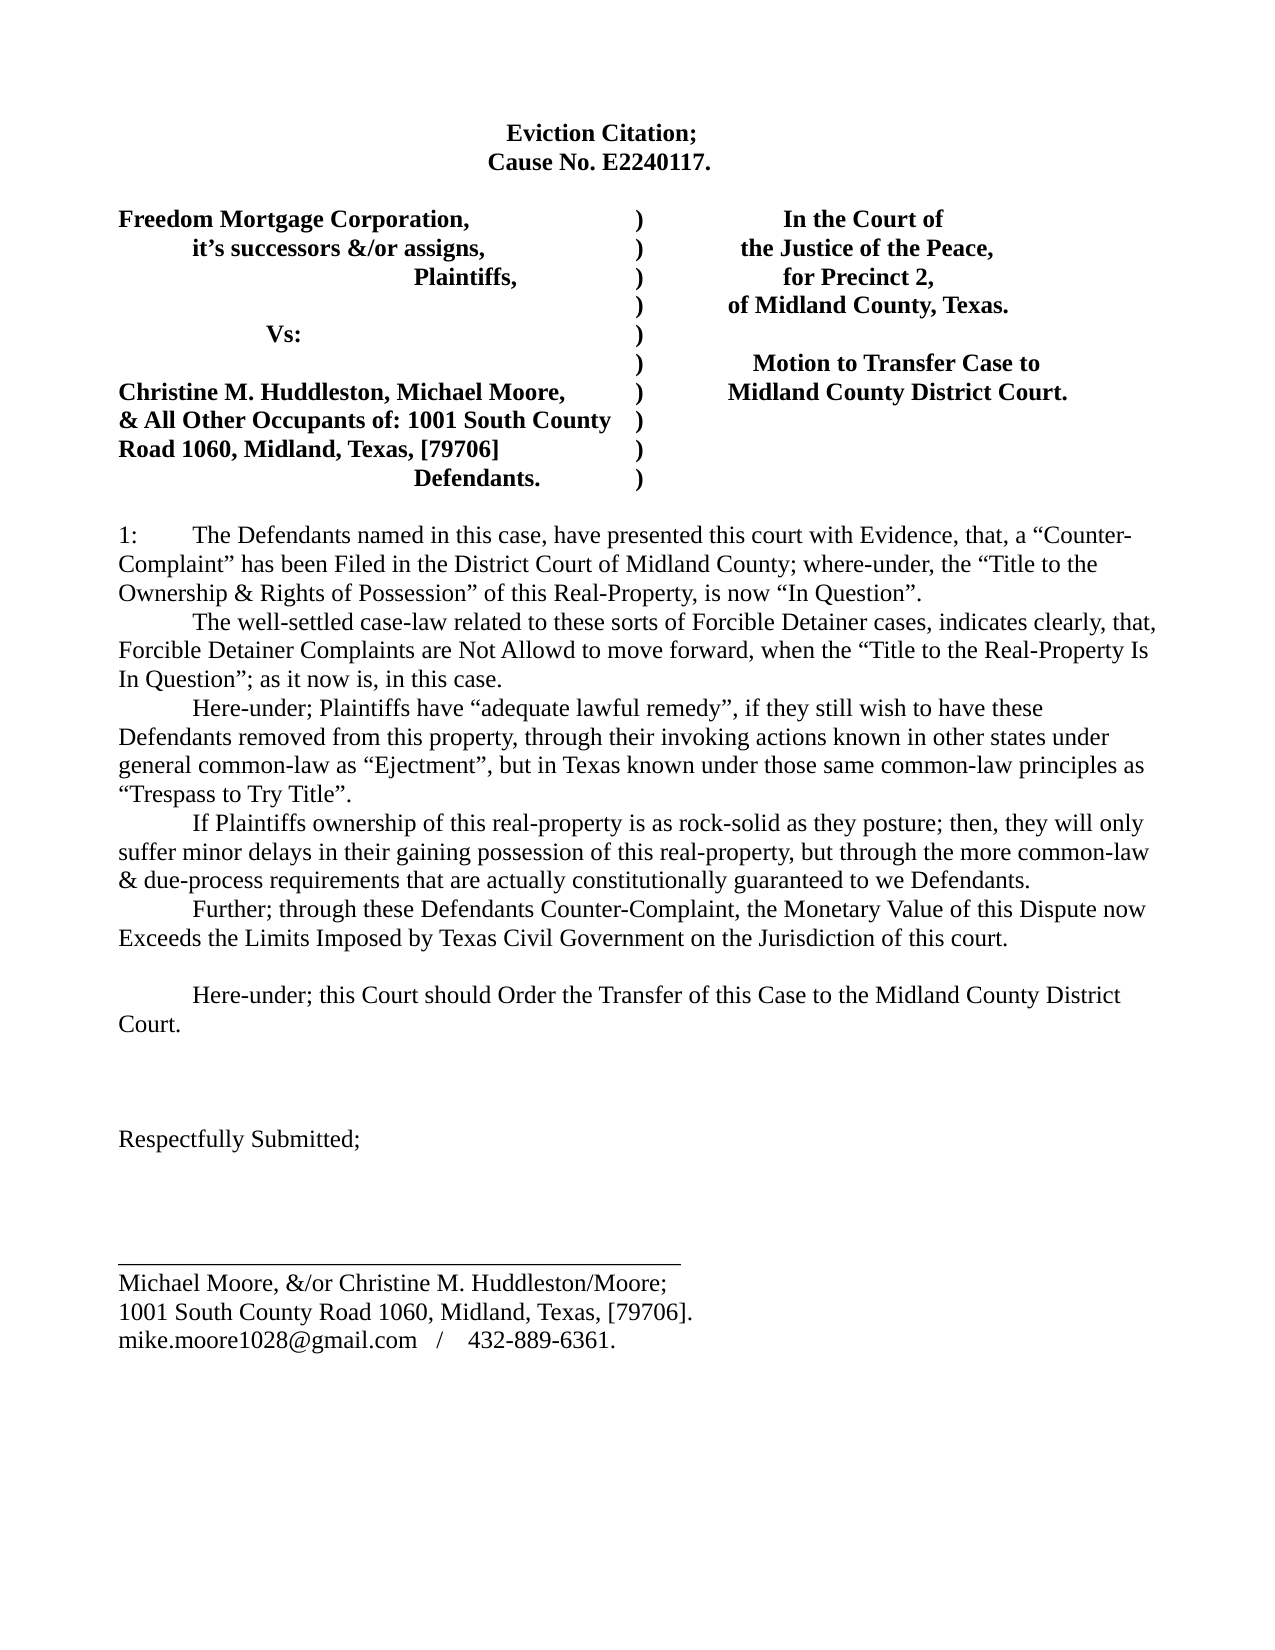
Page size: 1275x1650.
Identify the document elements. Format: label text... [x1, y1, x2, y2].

text Eviction Citation; Cause No. E2240117. Freedom Mortgage Corporation, ) In the Court of it’s successors &/or assigns, ) the Justice of the Peace, [118, 118, 1157, 262]
text ) of Midland County, Texas. Vs: ) [118, 291, 1157, 348]
text ) Motion to Transfer Case to Christine M. Huddleston, Michael Moore, ) Midland County District Court. & All Other Occupants of: 1001 South County ) Road 1060, Midland, Texas, [79706] ) [118, 348, 1157, 463]
text Here-under; Plaintiffs have “adequate lawful remedy”, if they still wish to have these Defendants removed from this property, through their invoking actions known in other states under general common-law as “Ejectment”, but in Texas known under those same common-law principles as “Trespass to Try Title”. If Plaintiffs ownership of this real-property is as rock-solid as they posture; then, they will only suffer minor delays in their gaining possession of this real-property, but through the more common-law & due-process requirements that are actually constitutionally guaranteed to we Defendants. Further; through these Defendants Counter-Complaint, the Monetary Value of this Dispute now Exceeds the Limits Imposed by Texas Civil Government on the Jurisdiction of this court. Here-under; this Court should Order the Transfer of this Case to the Midland County District Court. [118, 693, 1157, 1038]
text The well-settled case-law related to these sorts of Forcible Detainer cases, indicates clearly, that, Forcible Detainer Complaints are Not Allowd to move forward, when the “Title to the Real-Property Is In Question”; as it now is, in this case. [118, 607, 1157, 693]
text Respectfully Submitted; [118, 1096, 1157, 1153]
text Michael Moore, &/or Christine M. Huddleston/Moore; 1001 South County Road 1060, Midland, Texas, [79706]. mike.moore1028@gmail.com / 432-889-6361. [118, 1268, 1157, 1354]
text 1: The Defendants named in this case, have presented this court with Evidence, that, a “Counter-Complaint” has been Filed in the District Court of Midland County; where-under, the “Title to the Ownership & Rights of Possession” of this Real-Property, is now “In Question”. [118, 521, 1157, 607]
text _____________________________________________ [118, 1239, 1157, 1268]
text Plaintiffs, ) for Precinct 2, [118, 262, 1157, 291]
text Defendants. ) [118, 463, 1157, 492]
